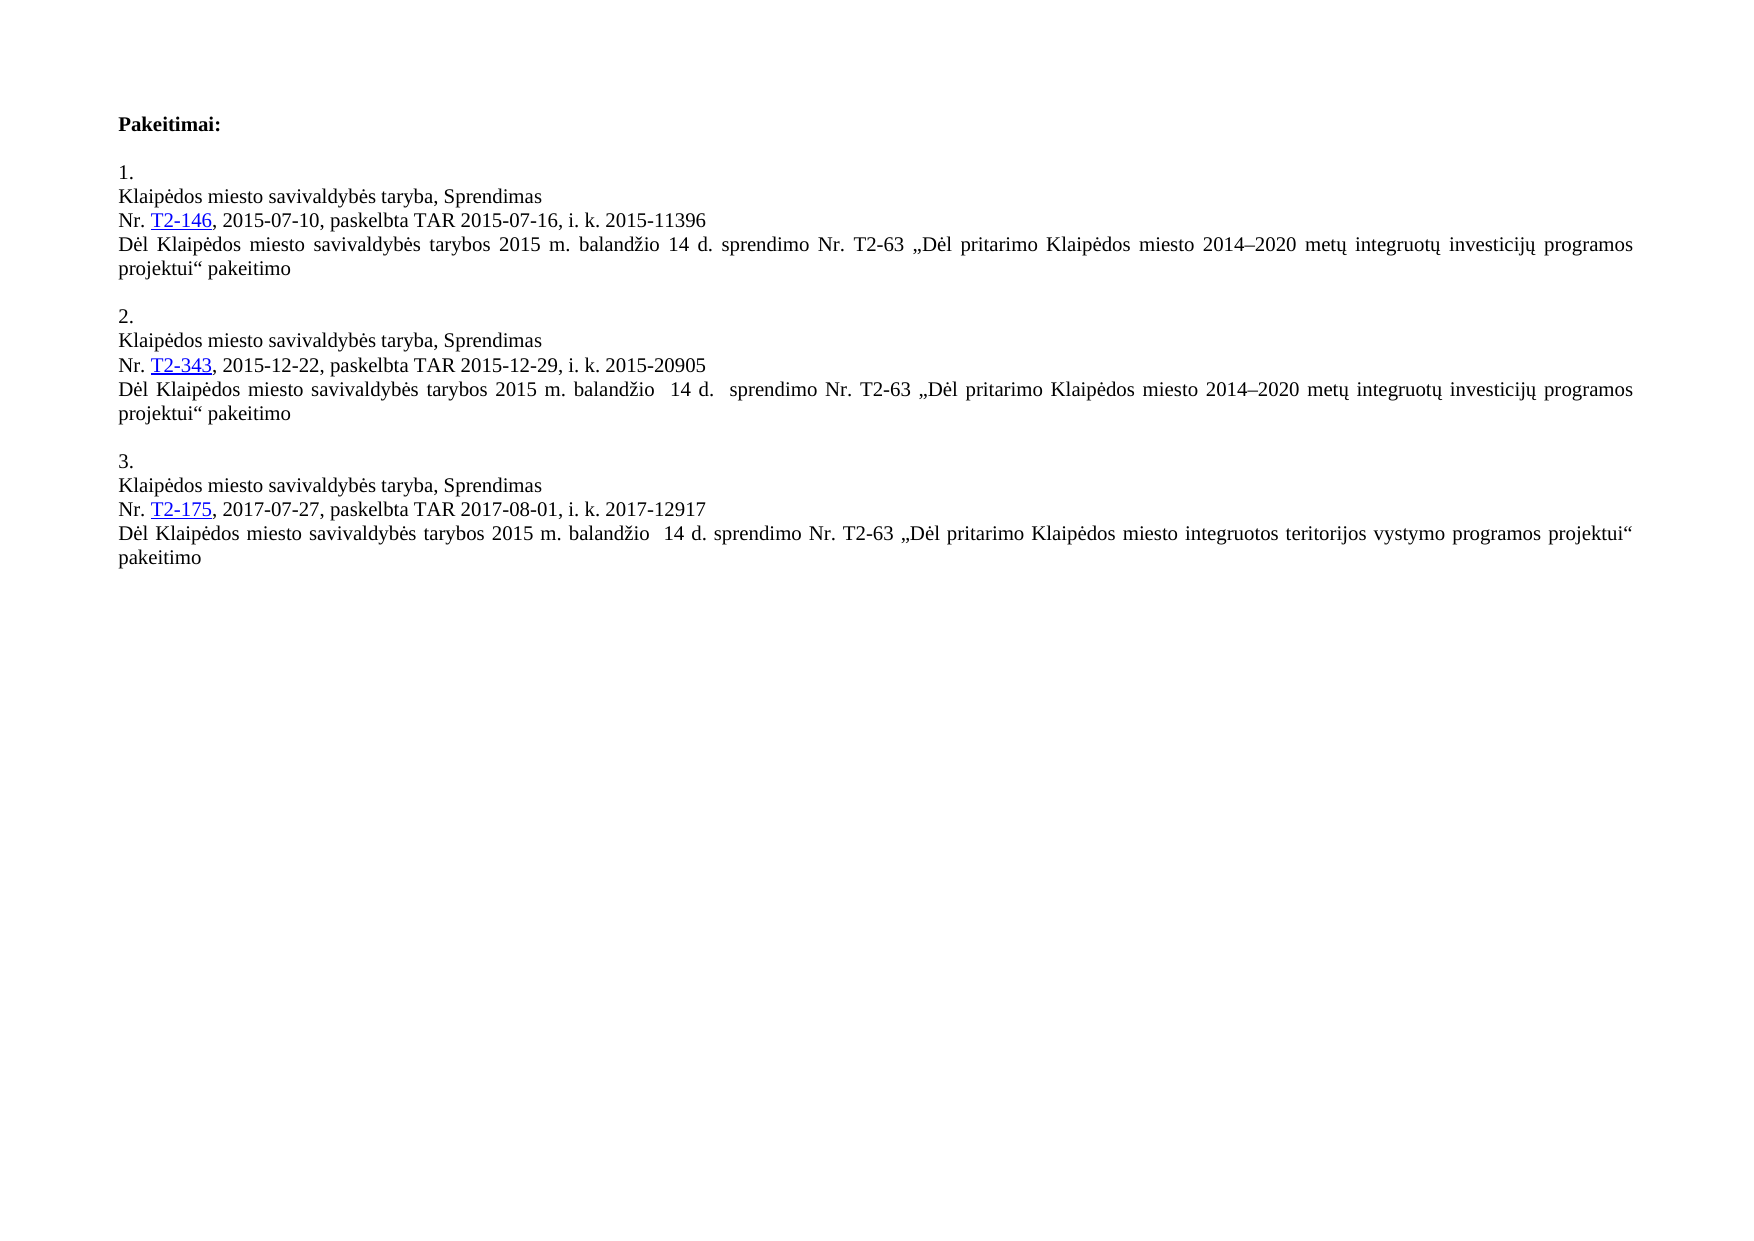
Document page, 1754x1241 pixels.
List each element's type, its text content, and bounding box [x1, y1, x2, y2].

text 2. [118, 304, 1636, 328]
text Klaipėdos miesto savivaldybės taryba, Sprendimas [118, 328, 1636, 352]
text Klaipėdos miesto savivaldybės taryba, Sprendimas [118, 184, 1636, 208]
text Dėl Klaipėdos miesto savivaldybės tarybos 2015 m. balandžio 14 d. sprendimo Nr. T2-63 „Dėl pritarimo Klaipėdos miesto integruotos teritorijos vystymo programos projektui“ pakeitimo [118, 521, 1636, 569]
text Dėl Klaipėdos miesto savivaldybės tarybos 2015 m. balandžio 14 d. sprendimo Nr. T2-63 „Dėl pritarimo Klaipėdos miesto 2014–2020 metų integruotų investicijų programos projektui“ pakeitimo [118, 232, 1636, 280]
text Dėl Klaipėdos miesto savivaldybės tarybos 2015 m. balandžio 14 d. sprendimo Nr. T2-63 „Dėl pritarimo Klaipėdos miesto 2014–2020 metų integruotų investicijų programos projektui“ pakeitimo [118, 377, 1636, 425]
text Nr. T2-175, 2017-07-27, paskelbta TAR 2017-08-01, i. k. 2017-12917 [118, 497, 1636, 521]
text Klaipėdos miesto savivaldybės taryba, Sprendimas [118, 473, 1636, 497]
text Pakeitimai: [118, 112, 1636, 136]
text Nr. T2-146, 2015-07-10, paskelbta TAR 2015-07-16, i. k. 2015-11396 [118, 208, 1636, 232]
text 3. [118, 449, 1636, 473]
text Nr. T2-343, 2015-12-22, paskelbta TAR 2015-12-29, i. k. 2015-20905 [118, 352, 1636, 377]
text 1. [118, 160, 1636, 184]
